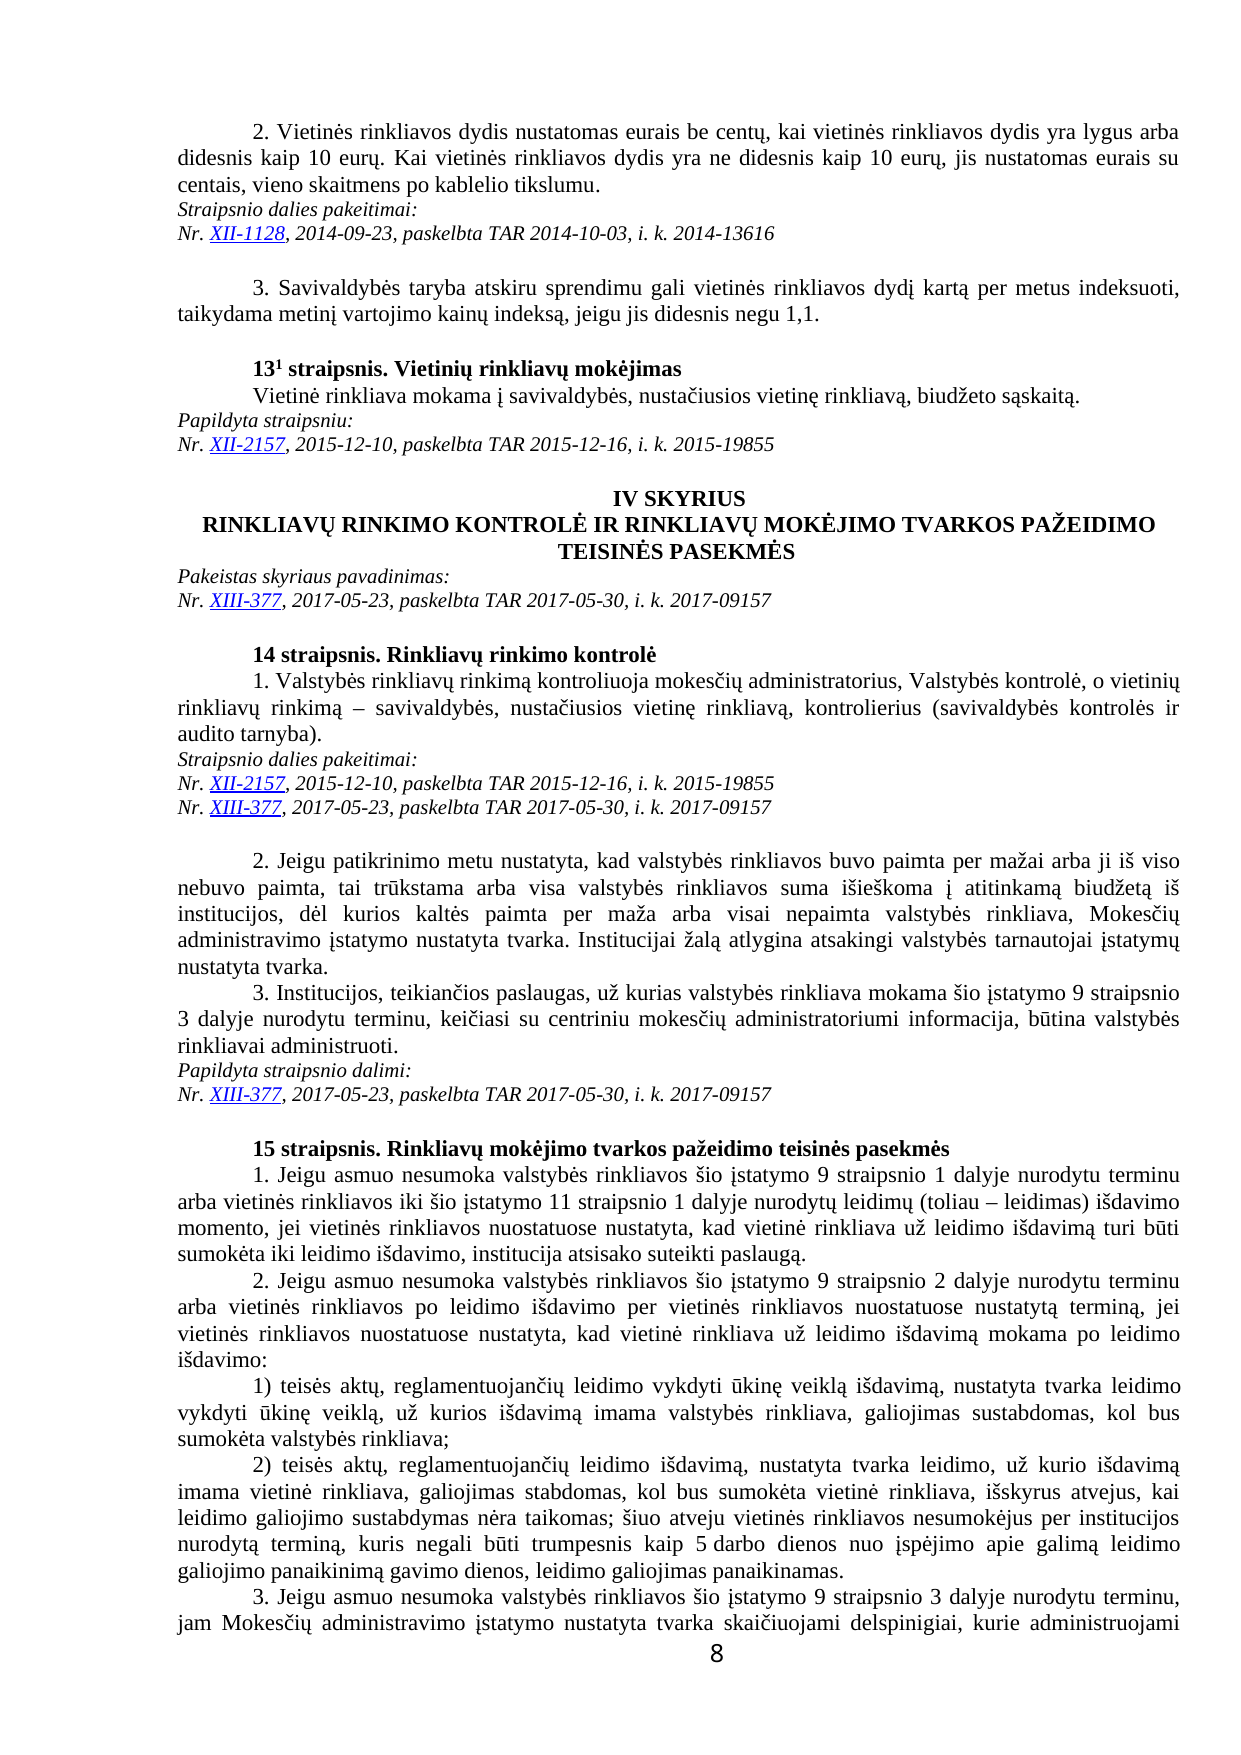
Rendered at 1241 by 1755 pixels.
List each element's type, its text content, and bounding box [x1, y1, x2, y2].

text 3. Jeigu asmuo nesumoka valstybės rinkliavos šio įstatymo 9 straipsnio 3 dalyje nurodytu terminu, jam Mokesčių administravimo įstatymo nustatyta tvarka skaičiuojami delspinigiai, kurie administruojami [177, 1583, 1181, 1636]
text 14 straipsnis. Rinkliavų rinkimo kontrolė [177, 641, 1181, 667]
text Pakeistas skyriaus pavadinimas: [177, 564, 1181, 588]
text 131 straipsnis. Vietinių rinkliavų mokėjimas [177, 356, 1181, 382]
text Papildyta straipsniu: [177, 408, 1181, 432]
text Nr. XII-1128, 2014-09-23, paskelbta TAR 2014-10-03, i. k. 2014-13616 [177, 221, 1181, 245]
text 1. Jeigu asmuo nesumoka valstybės rinkliavos šio įstatymo 9 straipsnio 1 dalyje nurodytu terminu arba vietinės rinkliavos iki šio įstatymo 11 straipsnio 1 dalyje nurodytų leidimų (toliau – leidimas) išdavimo momento, jei vietinės rinkliavos nuostatuose nustatyta, kad vietinė rinkliava už leidimo išdavimą turi būti sumokėta iki leidimo išdavimo, institucija atsisako suteikti paslaugą. [177, 1161, 1181, 1267]
text 1. Valstybės rinkliavų rinkimą kontroliuoja mokesčių administratorius, Valstybės kontrolė, o vietinių rinkliavų rinkimą – savivaldybės, nustačiusios vietinę rinkliavą, kontrolierius (savivaldybės kontrolės ir audito tarnyba). [177, 667, 1181, 746]
text 3. Institucijos, teikiančios paslaugas, už kurias valstybės rinkliava mokama šio įstatymo 9 straipsnio 3 dalyje nurodytu terminu, keičiasi su centriniu mokesčių administratoriumi informacija, būtina valstybės rinkliavai administruoti. [177, 979, 1181, 1058]
text Nr. XIII-377, 2017-05-23, paskelbta TAR 2017-05-30, i. k. 2017-09157 [177, 1082, 1181, 1106]
text 2. Jeigu patikrinimo metu nustatyta, kad valstybės rinkliavos buvo paimta per mažai arba ji iš viso nebuvo paimta, tai trūkstama arba visa valstybės rinkliavos suma išieškoma į atitinkamą biudžetą iš institucijos, dėl kurios kaltės paimta per maža arba visai nepaimta valstybės rinkliava, Mokesčių administravimo įstatymo nustatyta tvarka. Institucijai žalą atlygina atsakingi valstybės tarnautojai įstatymų nustatyta tvarka. [177, 847, 1181, 979]
text RINKLIAVŲ RINKIMO KONTROLĖ IR RINKLIAVŲ MOKĖJIMO TVARKOS PAŽEIDIMO TEISINĖS PASEKMĖS [177, 511, 1181, 564]
text 2) teisės aktų, reglamentuojančių leidimo išdavimą, nustatyta tvarka leidimo, už kurio išdavimą imama vietinė rinkliava, galiojimas stabdomas, kol bus sumokėta vietinė rinkliava, išskyrus atvejus, kai leidimo galiojimo sustabdymas nėra taikomas; šiuo atveju vietinės rinkliavos nesumokėjus per institucijos nurodytą terminą, kuris negali būti trumpesnis kaip 5 darbo dienos nuo įspėjimo apie galimą leidimo galiojimo panaikinimą gavimo dienos, leidimo galiojimas panaikinamas. [177, 1451, 1181, 1583]
text Nr. XII-2157, 2015-12-10, paskelbta TAR 2015-12-16, i. k. 2015-19855 [177, 432, 1181, 456]
text 3. Savivaldybės taryba atskiru sprendimu gali vietinės rinkliavos dydį kartą per metus indeksuoti, taikydama metinį vartojimo kainų indeksą, jeigu jis didesnis negu 1,1. [177, 274, 1181, 327]
text Vietinė rinkliava mokama į savivaldybės, nustačiusios vietinę rinkliavą, biudžeto sąskaitą. [177, 382, 1181, 408]
text 2. Jeigu asmuo nesumoka valstybės rinkliavos šio įstatymo 9 straipsnio 2 dalyje nurodytu terminu arba vietinės rinkliavos po leidimo išdavimo per vietinės rinkliavos nuostatuose nustatytą terminą, jei vietinės rinkliavos nuostatuose nustatyta, kad vietinė rinkliava už leidimo išdavimą mokama po leidimo išdavimo: [177, 1267, 1181, 1372]
text 1) teisės aktų, reglamentuojančių leidimo vykdyti ūkinę veiklą išdavimą, nustatyta tvarka leidimo vykdyti ūkinę veiklą, už kurios išdavimą imama valstybės rinkliava, galiojimas sustabdomas, kol bus sumokėta valstybės rinkliava; [177, 1372, 1181, 1451]
text Nr. XII-2157, 2015-12-10, paskelbta TAR 2015-12-16, i. k. 2015-19855 [177, 771, 1181, 794]
text 2. Vietinės rinkliavos dydis nustatomas eurais be centų, kai vietinės rinkliavos dydis yra lygus arba didesnis kaip 10 eurų. Kai vietinės rinkliavos dydis yra ne didesnis kaip 10 eurų, jis nustatomas eurais su centais, vieno skaitmens po kablelio tikslumu. [177, 118, 1181, 197]
text Papildyta straipsnio dalimi: [177, 1058, 1181, 1082]
text 15 straipsnis. Rinkliavų mokėjimo tvarkos pažeidimo teisinės pasekmės [177, 1135, 1181, 1161]
text Straipsnio dalies pakeitimai: [177, 197, 1181, 221]
text Straipsnio dalies pakeitimai: [177, 746, 1181, 771]
text IV SKYRIUS [177, 485, 1181, 511]
text Nr. XIII-377, 2017-05-23, paskelbta TAR 2017-05-30, i. k. 2017-09157 [177, 588, 1181, 612]
text Nr. XIII-377, 2017-05-23, paskelbta TAR 2017-05-30, i. k. 2017-09157 [177, 794, 1181, 819]
